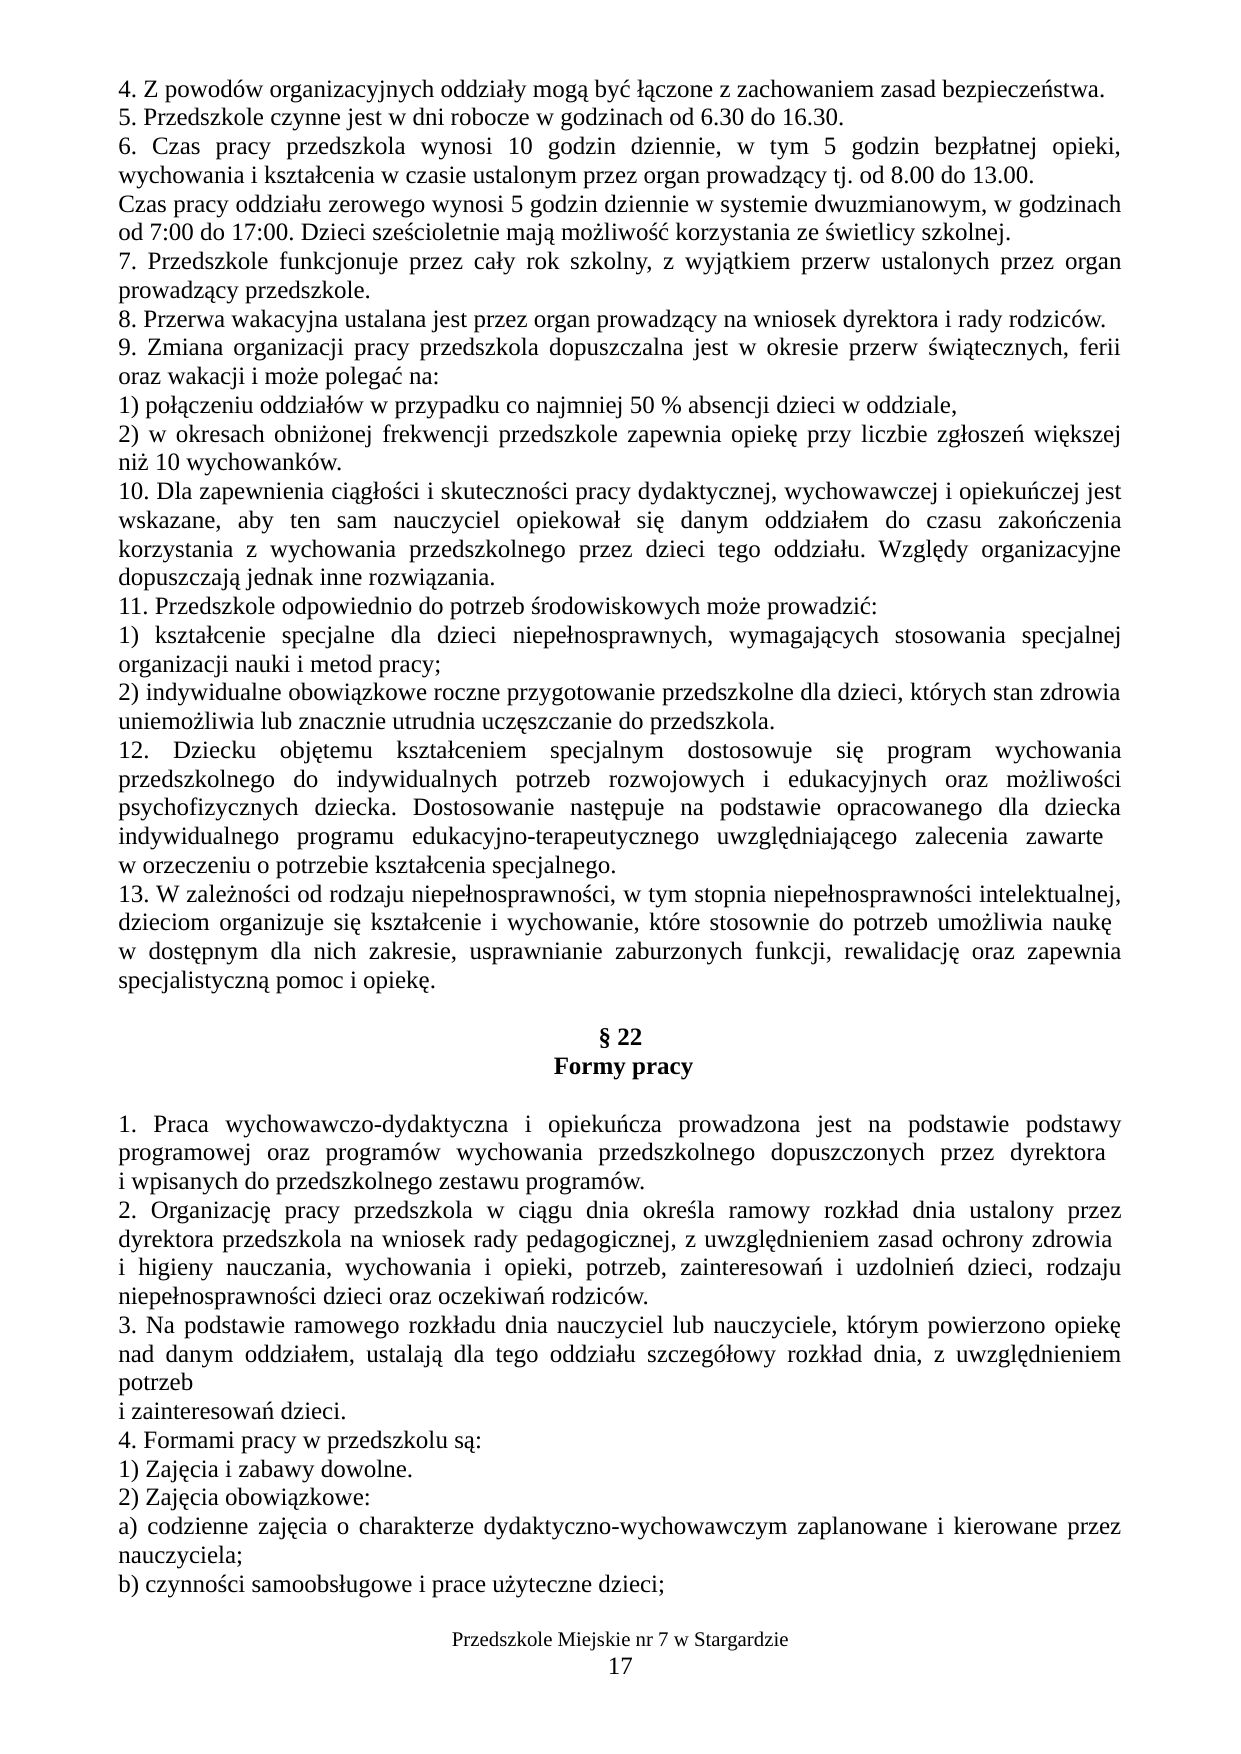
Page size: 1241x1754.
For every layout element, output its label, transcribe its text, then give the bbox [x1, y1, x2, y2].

text 4. Z powodów organizacyjnych oddziały mogą być łączone z zachowaniem zasad bezpieczeństwa. [118, 74, 1122, 102]
text 8. Przerwa wakacyjna ustalana jest przez organ prowadzący na wniosek dyrektora i rady rodziców. [118, 304, 1122, 332]
text 7. Przedszkole funkcjonuje przez cały rok szkolny, z wyjątkiem przerw ustalonych przez organ prowadzący przedszkole. [118, 246, 1122, 304]
text 2) Zajęcia obowiązkowe: [118, 1482, 1122, 1511]
text § 22 [118, 1022, 1122, 1051]
text 1. Praca wychowawczo-dydaktyczna i opiekuńcza prowadzona jest na podstawie podstawy programowej oraz programów wychowania przedszkolnego dopuszczonych przez dyrektora i wpisanych do przedszkolnego zestawu programów. [118, 1109, 1122, 1195]
text 4. Formami pracy w przedszkolu są: [118, 1425, 1122, 1454]
text Formy pracy [118, 1051, 1122, 1080]
text Czas pracy oddziału zerowego wynosi 5 godzin dziennie w systemie dwuzmianowym, w godzinach od 7:00 do 17:00. Dzieci sześcioletnie mają możliwość korzystania ze świetlicy szkolnej. [118, 189, 1122, 246]
text 2) w okresach obniżonej frekwencji przedszkole zapewnia opiekę przy liczbie zgłoszeń większej niż 10 wychowanków. [118, 419, 1122, 476]
text 1) Zajęcia i zabawy dowolne. [118, 1454, 1122, 1482]
text b) czynności samoobsługowe i prace użyteczne dzieci; [118, 1569, 1122, 1597]
text 10. Dla zapewnienia ciągłości i skuteczności pracy dydaktycznej, wychowawczej i opiekuńczej jest wskazane, aby ten sam nauczyciel opiekował się danym oddziałem do czasu zakończenia korzystania z wychowania przedszkolnego przez dzieci tego oddziału. Względy organizacyjne dopuszczają jednak inne rozwiązania. [118, 476, 1122, 591]
text a) codzienne zajęcia o charakterze dydaktyczno-wychowawczym zaplanowane i kierowane przez nauczyciela; [118, 1511, 1122, 1569]
text 1) połączeniu oddziałów w przypadku co najmniej 50 % absencji dzieci w oddziale, [118, 390, 1122, 419]
text 6. Czas pracy przedszkola wynosi 10 godzin dziennie, w tym 5 godzin bezpłatnej opieki, wychowania i kształcenia w czasie ustalonym przez organ prowadzący tj. od 8.00 do 13.00. [118, 131, 1122, 189]
text 3. Na podstawie ramowego rozkładu dnia nauczyciel lub nauczyciele, którym powierzono opiekę nad danym oddziałem, ustalają dla tego oddziału szczegółowy rozkład dnia, z uwzględnieniem potrzeb i zainteresowań dzieci. [118, 1310, 1122, 1425]
text 9. Zmiana organizacji pracy przedszkola dopuszczalna jest w okresie przerw świątecznych, ferii oraz wakacji i może polegać na: [118, 332, 1122, 390]
text 13. W zależności od rodzaju niepełnosprawności, w tym stopnia niepełnosprawności intelektualnej, dzieciom organizuje się kształcenie i wychowanie, które stosownie do potrzeb umożliwia naukę w dostępnym dla nich zakresie, usprawnianie zaburzonych funkcji, rewalidację oraz zapewnia specjalistyczną pomoc i opiekę. [118, 879, 1122, 994]
text 5. Przedszkole czynne jest w dni robocze w godzinach od 6.30 do 16.30. [118, 102, 1122, 131]
text 2) indywidualne obowiązkowe roczne przygotowanie przedszkolne dla dzieci, których stan zdrowia uniemożliwia lub znacznie utrudnia uczęszczanie do przedszkola. [118, 677, 1122, 735]
text 11. Przedszkole odpowiednio do potrzeb środowiskowych może prowadzić: [118, 591, 1122, 620]
text 2. Organizację pracy przedszkola w ciągu dnia określa ramowy rozkład dnia ustalony przez dyrektora przedszkola na wniosek rady pedagogicznej, z uwzględnieniem zasad ochrony zdrowia i higieny nauczania, wychowania i opieki, potrzeb, zainteresowań i uzdolnień dzieci, rodzaju niepełnosprawności dzieci oraz oczekiwań rodziców. [118, 1195, 1122, 1310]
text 12. Dziecku objętemu kształceniem specjalnym dostosowuje się program wychowania przedszkolnego do indywidualnych potrzeb rozwojowych i edukacyjnych oraz możliwości psychofizycznych dziecka. Dostosowanie następuje na podstawie opracowanego dla dziecka indywidualnego programu edukacyjno-terapeutycznego uwzględniającego zalecenia zawarte w orzeczeniu o potrzebie kształcenia specjalnego. [118, 735, 1122, 879]
text 1) kształcenie specjalne dla dzieci niepełnosprawnych, wymagających stosowania specjalnej organizacji nauki i metod pracy; [118, 620, 1122, 677]
